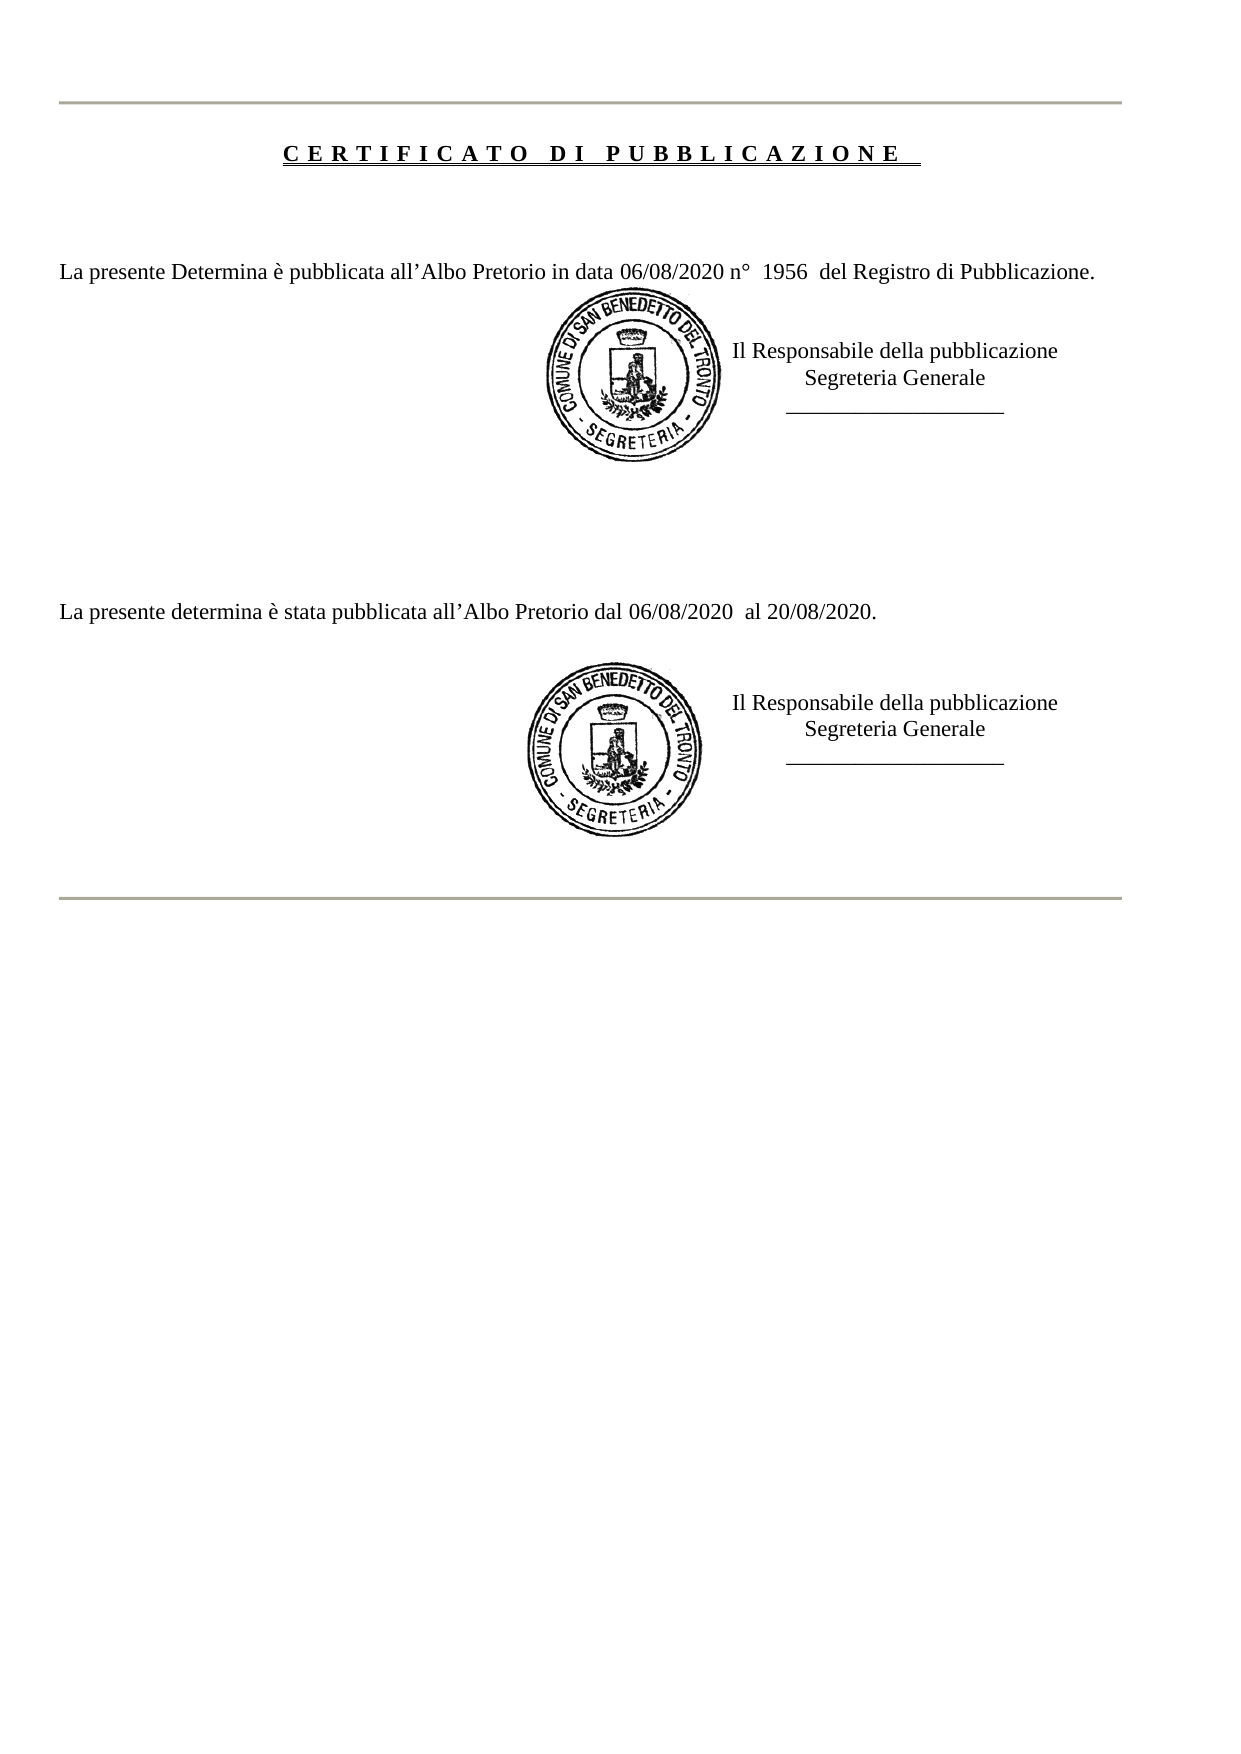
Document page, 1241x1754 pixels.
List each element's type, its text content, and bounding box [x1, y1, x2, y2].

table_header [384, 689, 514, 715]
picture [514, 659, 712, 843]
text La presente Determina è pubblicata all’Albo Pretorio in data 06/08/2020 n° 1956 del Registro di Pubblicazione. [59, 258, 1122, 284]
text La presente determina è stata pubblicata all’Albo Pretorio dal 06/08/2020 al 20/08/2020. [59, 598, 1122, 624]
table_cell [48, 715, 384, 741]
table_header [48, 689, 384, 715]
table_cell ___________________ [712, 741, 1126, 768]
table_cell [384, 390, 533, 416]
table_cell [384, 364, 533, 390]
table_cell [384, 715, 514, 741]
table_cell [48, 741, 384, 768]
table_header Il Responsabile della pubblicazione [712, 689, 1126, 715]
table_header [384, 337, 533, 363]
table_header [48, 337, 384, 363]
table_cell [384, 741, 514, 768]
table_cell Segreteria Generale [712, 715, 1126, 741]
table_header Il Responsabile della pubblicazione [731, 337, 1126, 363]
picture [533, 285, 731, 468]
table_cell Segreteria Generale [731, 364, 1126, 390]
table_cell [48, 364, 384, 390]
table_cell ___________________ [731, 390, 1126, 416]
table_cell [48, 390, 384, 416]
text CERTIFICATO DI PUBBLICAZIONE [59, 140, 1122, 167]
